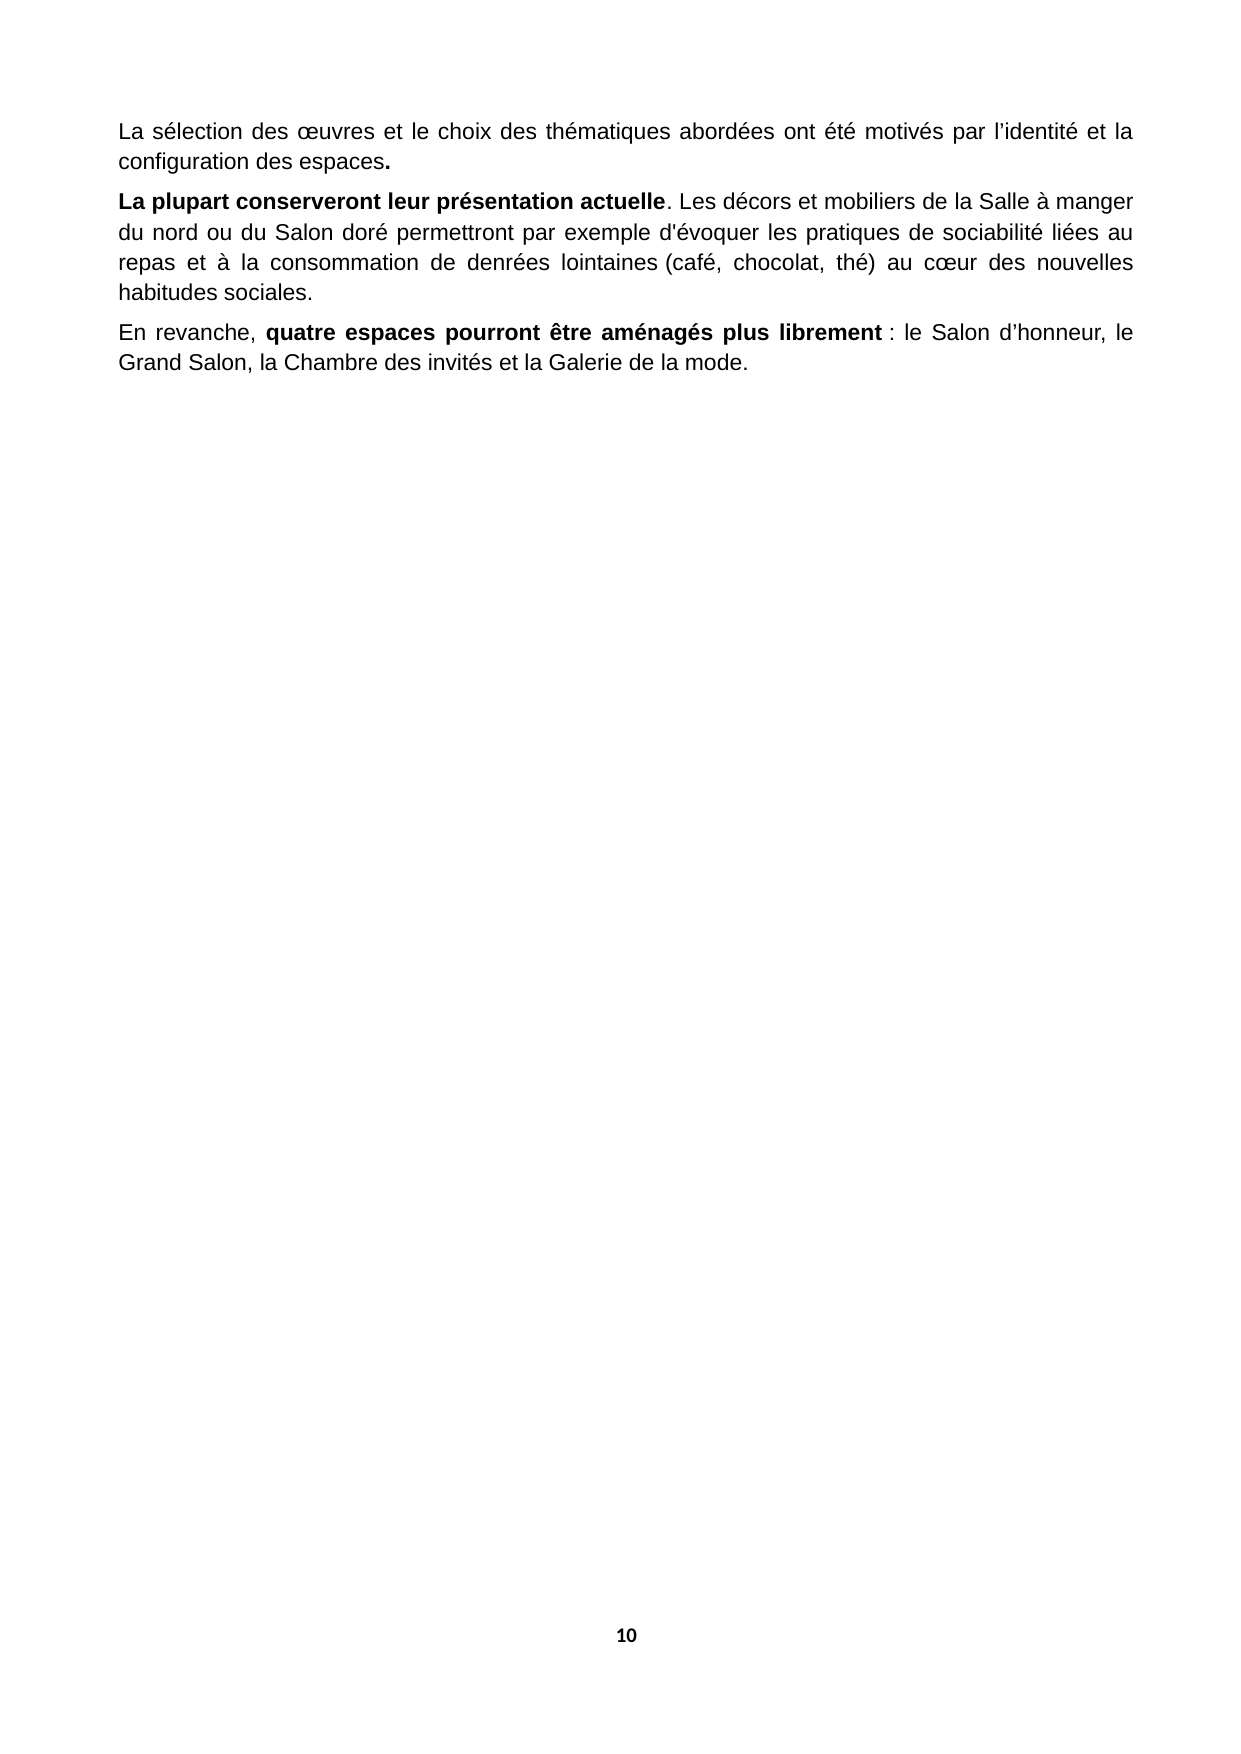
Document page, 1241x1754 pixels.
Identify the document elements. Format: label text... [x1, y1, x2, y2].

text En revanche, quatre espaces pourront être aménagés plus librement : le Salon d’honneur, le Grand Salon, la Chambre des invités et la Galerie de la mode. [118, 319, 1134, 376]
text La sélection des œuvres et le choix des thématiques abordées ont été motivés par l’identité et la configuration des espaces. [118, 118, 1134, 175]
text La plupart conserveront leur présentation actuelle. Les décors et mobiliers de la Salle à manger du nord ou du Salon doré permettront par exemple d'évoquer les pratiques de sociabilité liées au repas et à la consommation de denrées lointaines (café, chocolat, thé) au cœur des nouvelles habitudes sociales. [118, 188, 1134, 305]
